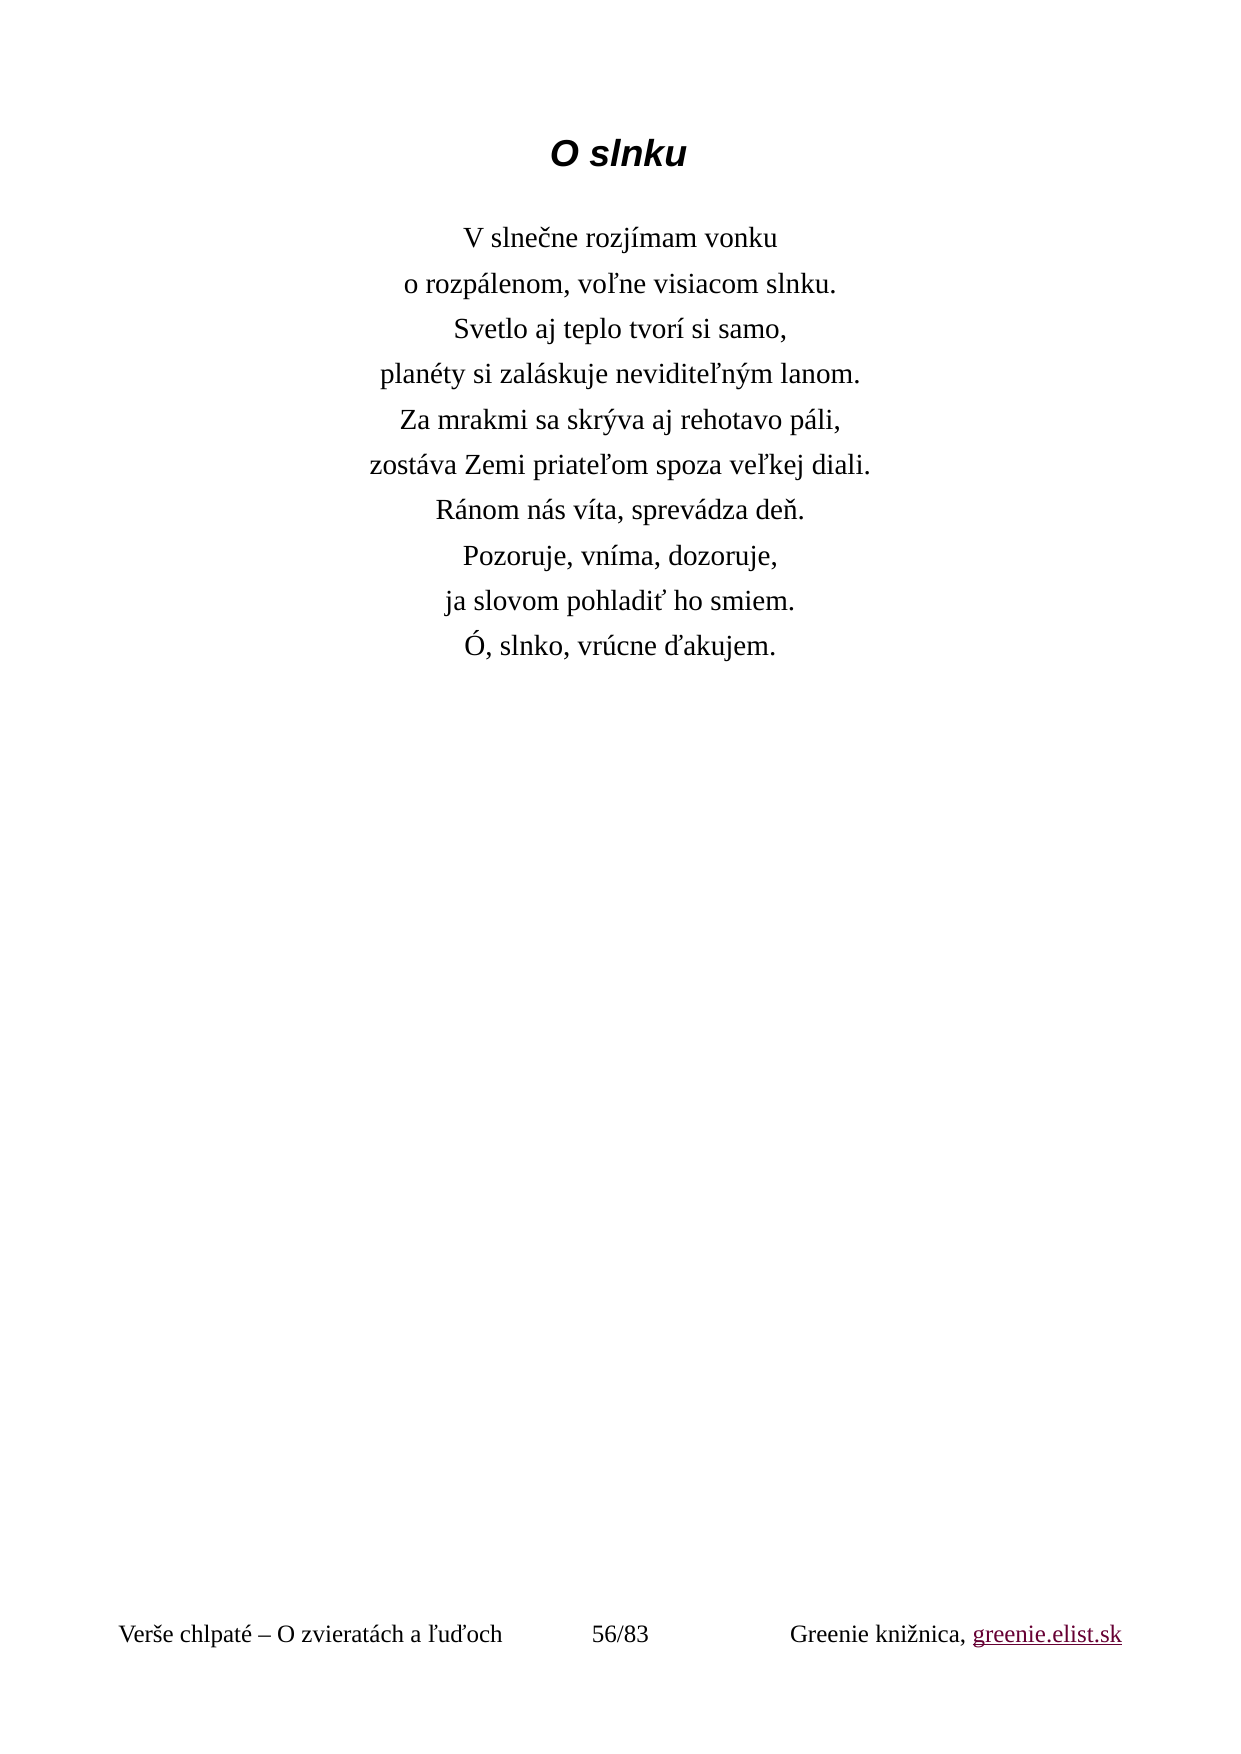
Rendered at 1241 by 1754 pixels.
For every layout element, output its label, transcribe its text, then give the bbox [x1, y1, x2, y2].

text o rozpálenom, voľne visiacom slnku. [106, 266, 1134, 299]
text planéty si zaláskuje neviditeľným lanom. [106, 356, 1134, 390]
text Svetlo aj teplo tvorí si samo, [106, 311, 1134, 345]
text Pozoruje, vníma, dozoruje, [106, 538, 1134, 571]
text V slnečne rozjímam vonku [106, 221, 1134, 254]
text Za mrakmi sa skrýva aj rehotavo páli, [106, 402, 1134, 435]
text ja slovom pohladiť ho smiem. [106, 583, 1134, 617]
subtitle O slnku [106, 131, 1134, 174]
text Ó, slnko, vrúcne ďakujem. [106, 628, 1134, 662]
text Ránom nás víta, sprevádza deň. [106, 492, 1134, 526]
text zostáva Zemi priateľom spoza veľkej diali. [106, 447, 1134, 481]
